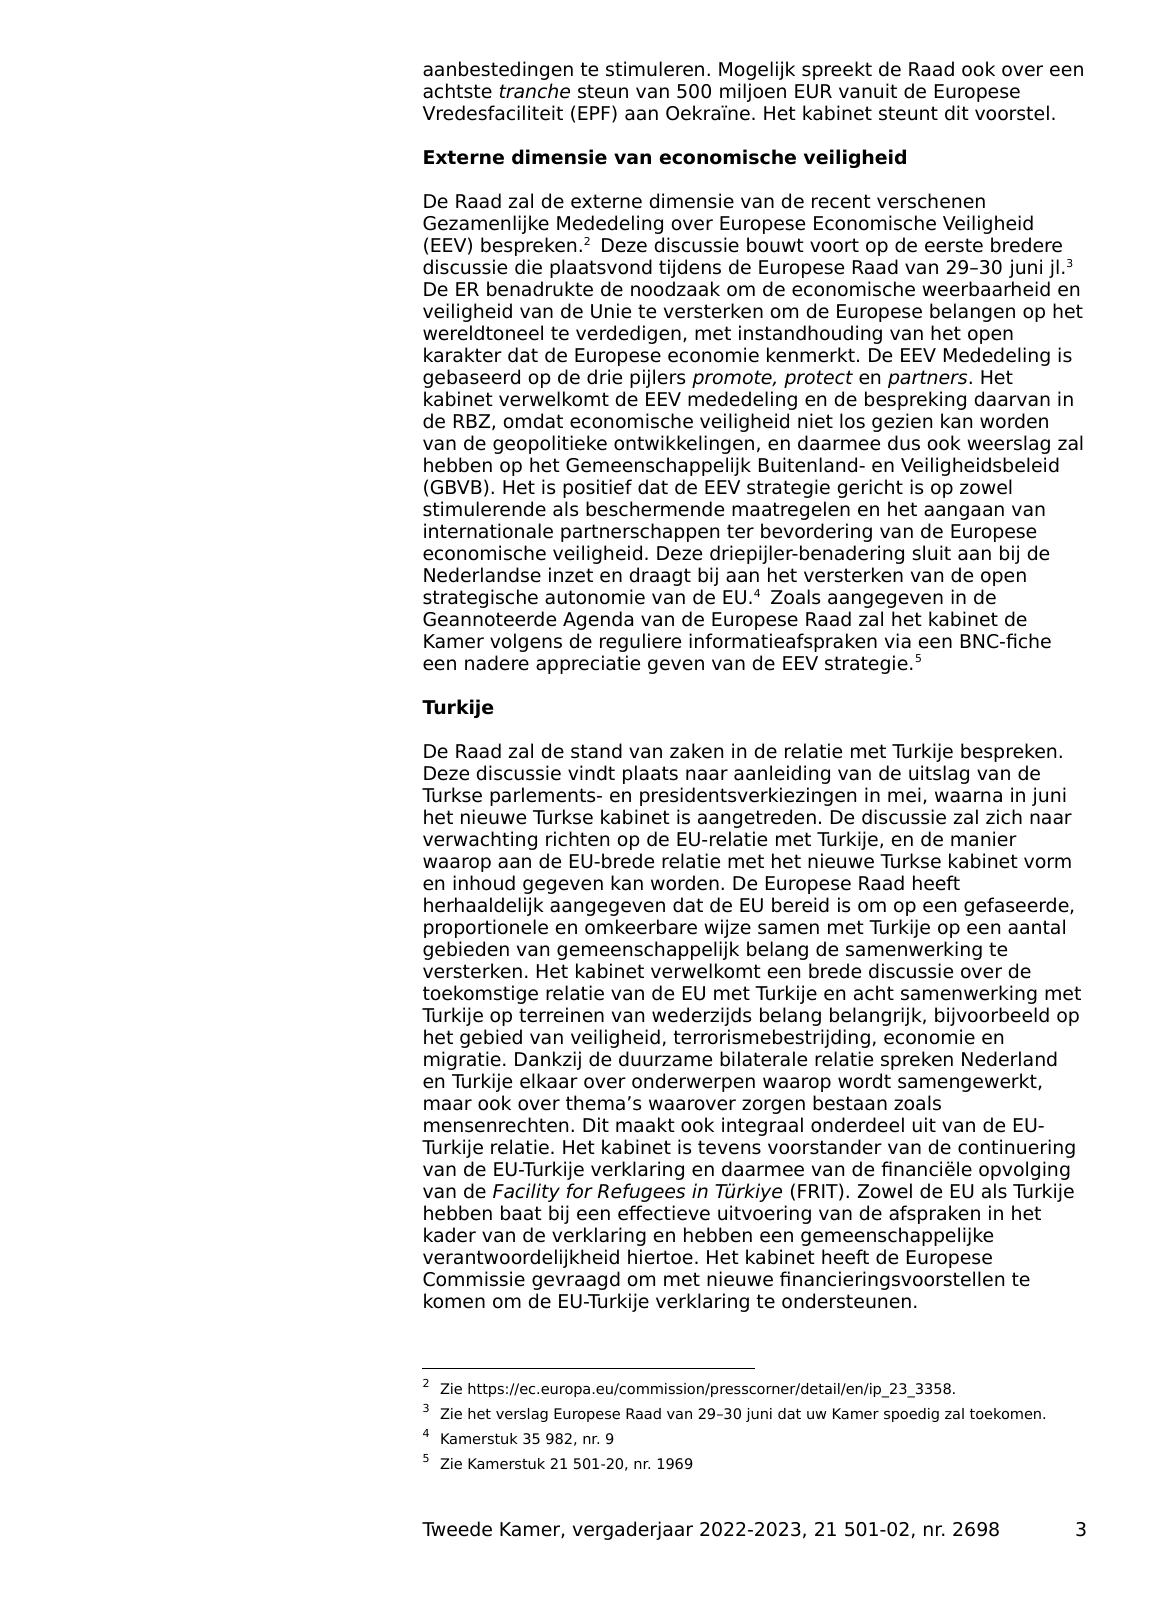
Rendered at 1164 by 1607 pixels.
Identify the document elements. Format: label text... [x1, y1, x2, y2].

text Kamerstuk 35 982, nr. 9 [422, 1427, 1087, 1449]
text Zie Kamerstuk 21 501-20, nr. 1969 [422, 1452, 1087, 1474]
text Zie het verslag Europese Raad van 29–30 juni dat uw Kamer spoedig zal toekomen. [422, 1402, 1087, 1424]
text De Raad zal de externe dimensie van de recent verschenen Gezamenlijke Mededeling over Europese Economische Veiligheid (EEV) bespreken. Deze discussie bouwt voort op de eerste bredere discussie die plaatsvond tijdens de Europese Raad van 29–30 juni jl. De ER benadrukte de noodzaak om de economische weerbaarheid en veiligheid van de Unie te versterken om de Europese belangen op het wereldtoneel te verdedigen, met instandhouding van het open karakter dat de Europese economie kenmerkt. De EEV Mededeling is gebaseerd op de drie pijlers promote, protect en partners. Het kabinet verwelkomt de EEV mededeling en de bespreking daarvan in de RBZ, omdat economische veiligheid niet los gezien kan worden van de geopolitieke ontwikkelingen, en daarmee dus ook weerslag zal hebben op het Gemeenschappelijk Buitenland- en Veiligheidsbeleid (GBVB). Het is positief dat de EEV strategie gericht is op zowel stimulerende als beschermende maatregelen en het aangaan van internationale partnerschappen ter bevordering van de Europese economische veiligheid. Deze driepijler-benadering sluit aan bij de Nederlandse inzet en draagt bij aan het versterken van de open strategische autonomie van de EU. Zoals aangegeven in de Geannoteerde Agenda van de Europese Raad zal het kabinet de Kamer volgens de reguliere informatieafspraken via een BNC-fiche een nadere appreciatie geven van de EEV strategie. [422, 191, 1087, 675]
subtitle Turkije [422, 697, 1087, 719]
text De Raad zal de stand van zaken in de relatie met Turkije bespreken. Deze discussie vindt plaats naar aanleiding van de uitslag van de Turkse parlements- en presidentsverkiezingen in mei, waarna in juni het nieuwe Turkse kabinet is aangetreden. De discussie zal zich naar verwachting richten op de EU-relatie met Turkije, en de manier waarop aan de EU-brede relatie met het nieuwe Turkse kabinet vorm en inhoud gegeven kan worden. De Europese Raad heeft herhaaldelijk aangegeven dat de EU bereid is om op een gefaseerde, proportionele en omkeerbare wijze samen met Turkije op een aantal gebieden van gemeenschappelijk belang de samenwerking te versterken. Het kabinet verwelkomt een brede discussie over de toekomstige relatie van de EU met Turkije en acht samenwerking met Turkije op terreinen van wederzijds belang belangrijk, bijvoorbeeld op het gebied van veiligheid, terrorismebestrijding, economie en migratie. Dankzij de duurzame bilaterale relatie spreken Nederland en Turkije elkaar over onderwerpen waarop wordt samengewerkt, maar ook over thema’s waarover zorgen bestaan zoals mensenrechten. Dit maakt ook integraal onderdeel uit van de EU-Turkije relatie. Het kabinet is tevens voorstander van de continuering van de EU-Turkije verklaring en daarmee van de financiële opvolging van de Facility for Refugees in Türkiye (FRIT). Zowel de EU als Turkije hebben baat bij een effectieve uitvoering van de afspraken in het kader van de verklaring en hebben een gemeenschappelijke verantwoordelijkheid hiertoe. Het kabinet heeft de Europese Commissie gevraagd om met nieuwe financieringsvoorstellen te komen om de EU-Turkije verklaring te ondersteunen. [422, 741, 1087, 1313]
text Zie https://ec.europa.eu/commission/presscorner/detail/en/ip_23_3358. [422, 1377, 1087, 1399]
subtitle Externe dimensie van economische veiligheid [422, 147, 1087, 169]
text aanbestedingen te stimuleren. Mogelijk spreekt de Raad ook over een achtste tranche steun van 500 miljoen EUR vanuit de Europese Vredesfaciliteit (EPF) aan Oekraïne. Het kabinet steunt dit voorstel. [422, 59, 1087, 125]
